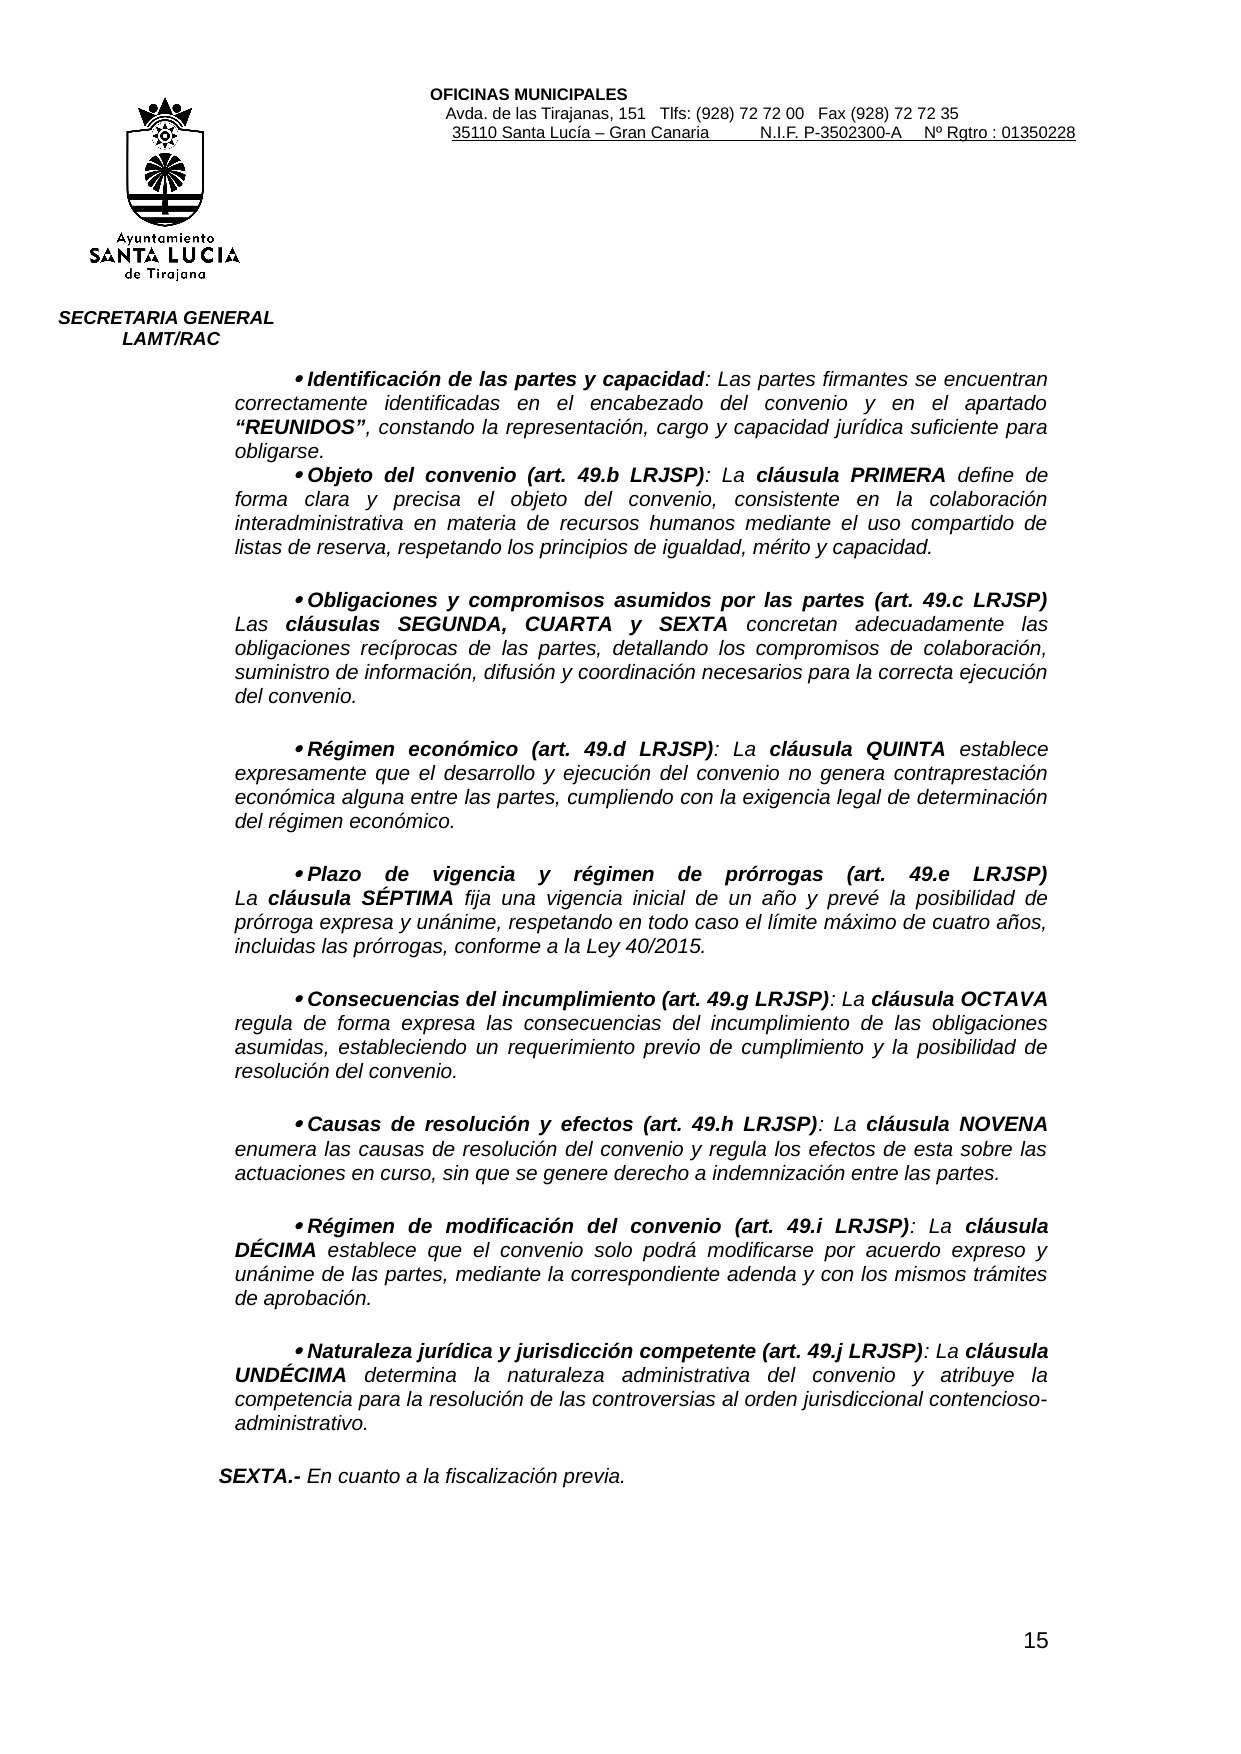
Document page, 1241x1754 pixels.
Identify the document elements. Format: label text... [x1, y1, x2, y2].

list Plazo de vigencia y régimen de prórrogas (art. 49.e LRJSP) La cláusula SÉPTIMA fija una vigencia inicial de un año y prevé la posibilidad de prórroga expresa y unánime, respetando en todo caso el límite máximo de cuatro años, incluidas las prórrogas, conforme a la Ley 40/2015. [234, 862, 1048, 958]
list Identificación de las partes y capacidad: Las partes firmantes se encuentran correctamente identificadas en el encabezado del convenio y en el apartado “REUNIDOS”, constando la representación, cargo y capacidad jurídica suficiente para obligarse. [234, 337, 1048, 463]
list Régimen económico (art. 49.d LRJSP): La cláusula QUINTA establece expresamente que el desarrollo y ejecución del convenio no genera contraprestación económica alguna entre las partes, cumpliendo con la exigencia legal de determinación del régimen económico. [234, 737, 1048, 833]
list Consecuencias del incumplimiento (art. 49.g LRJSP): La cláusula OCTAVA regula de forma expresa las consecuencias del incumplimiento de las obligaciones asumidas, estableciendo un requerimiento previo de cumplimiento y la posibilidad de resolución del convenio. [234, 987, 1048, 1083]
text SEXTA.- En cuanto a la fiscalización previa. [159, 1464, 1048, 1488]
list Naturaleza jurídica y jurisdicción competente (art. 49.j LRJSP): La cláusula UNDÉCIMA determina la naturaleza administrativa del convenio y atribuye la competencia para la resolución de las controversias al orden jurisdiccional contencioso-administrativo. [234, 1338, 1048, 1434]
picture [61, 67, 268, 307]
list Causas de resolución y efectos (art. 49.h LRJSP): La cláusula NOVENA enumera las causas de resolución del convenio y regula los efectos de esta sobre las actuaciones en curso, sin que se genere derecho a indemnización entre las partes. [234, 1112, 1048, 1184]
list Objeto del convenio (art. 49.b LRJSP): La cláusula PRIMERA define de forma clara y precisa el objeto del convenio, consistente en la colaboración interadministrativa en materia de recursos humanos mediante el uso compartido de listas de reserva, respetando los principios de igualdad, mérito y capacidad. [234, 463, 1048, 559]
list Régimen de modificación del convenio (art. 49.i LRJSP): La cláusula DÉCIMA establece que el convenio solo podrá modificarse por acuerdo expreso y unánime de las partes, mediante la correspondiente adenda y con los mismos trámites de aprobación. [234, 1213, 1048, 1309]
list Obligaciones y compromisos asumidos por las partes (art. 49.c LRJSP) Las cláusulas SEGUNDA, CUARTA y SEXTA concretan adecuadamente las obligaciones recíprocas de las partes, detallando los compromisos de colaboración, suministro de información, difusión y coordinación necesarios para la correcta ejecución del convenio. [234, 588, 1048, 708]
